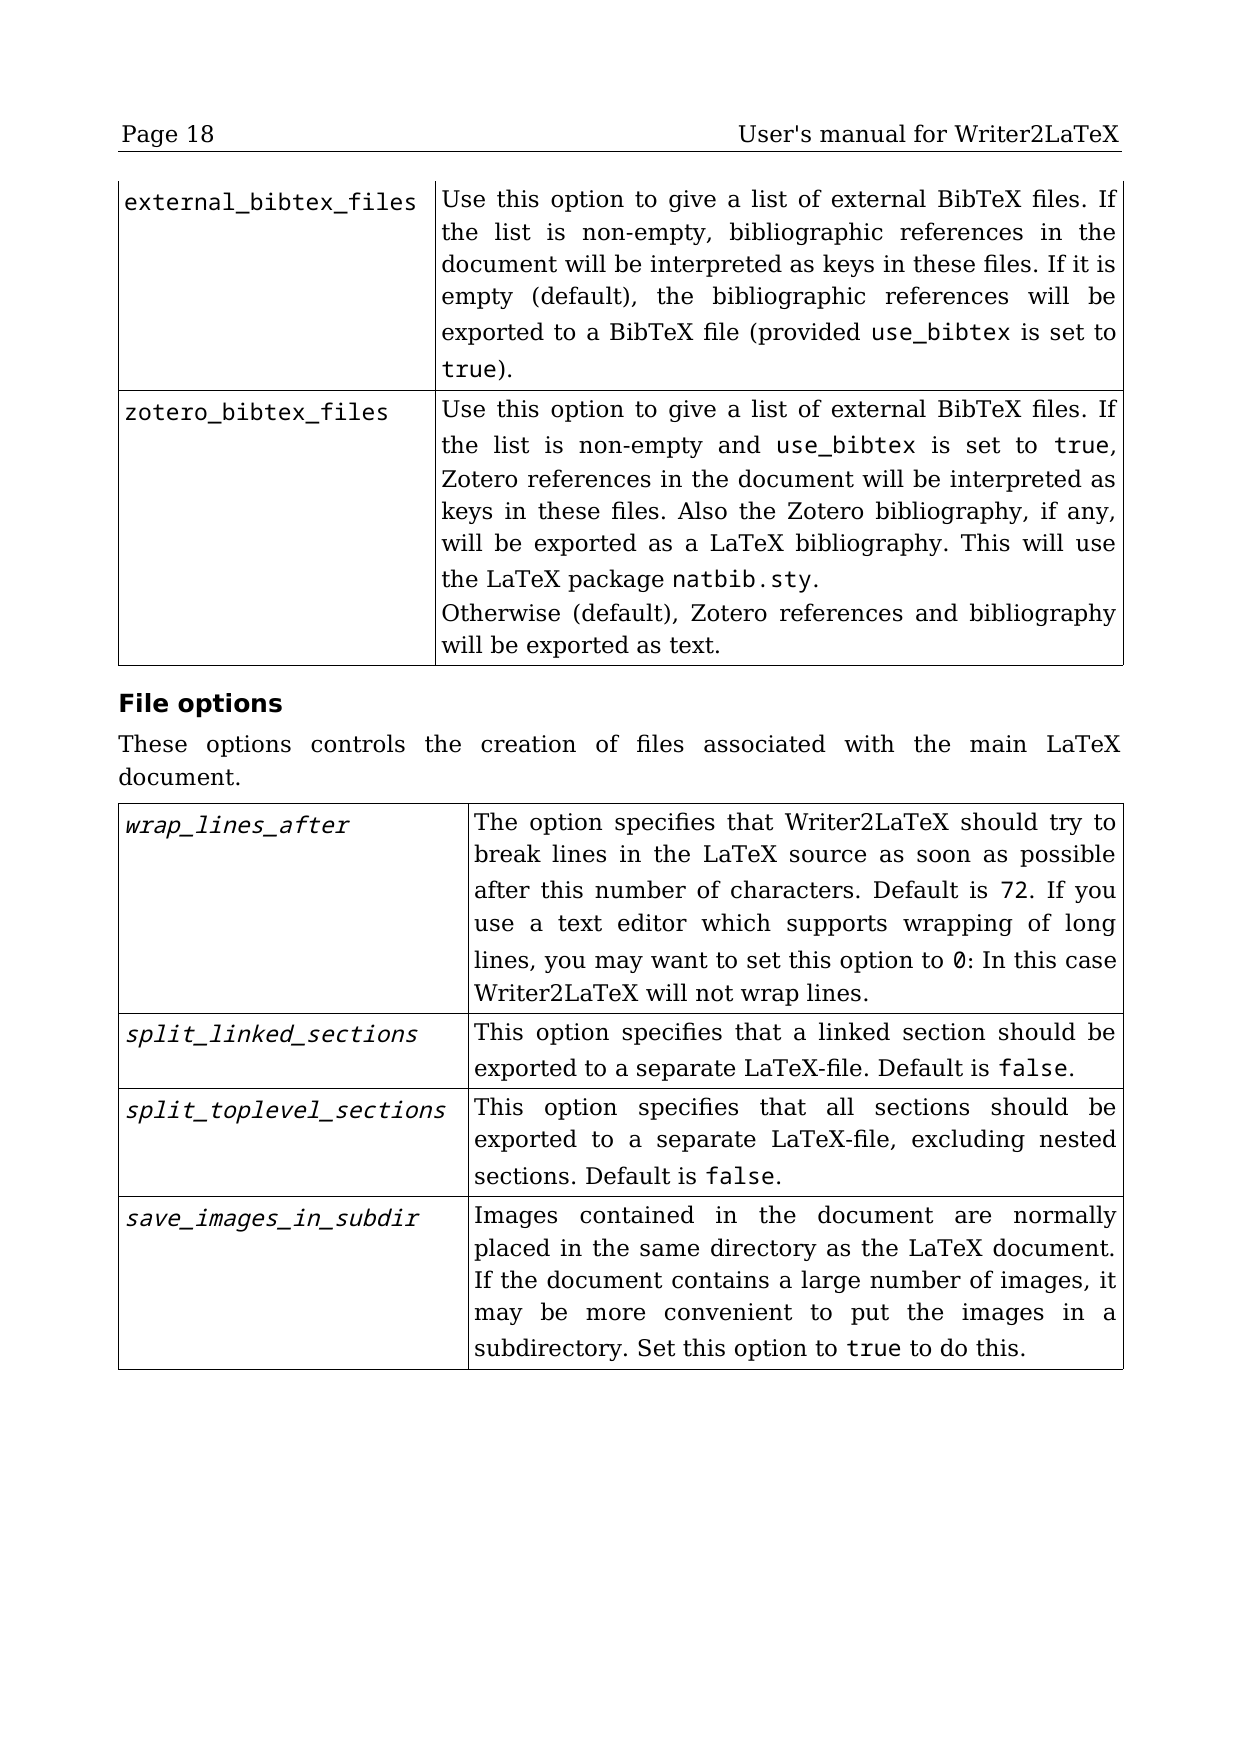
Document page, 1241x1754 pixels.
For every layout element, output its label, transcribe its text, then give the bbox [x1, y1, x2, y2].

table_cell This option specifies that all sections should be exported to a separate LaTeX-file, excluding nested sections. Default is false. [469, 1089, 1123, 1196]
table_cell Use this option to give a list of external BibTeX files. If the list is non-empty and use_bibtex is set to true, Zotero references in the document will be interpreted as keys in these files. Also the Zotero bibliography, if any, will be exported as a LaTeX bibliography. This will use the LaTeX package natbib.sty. Otherwise (default), Zotero references and bibliography will be exported as text. [436, 391, 1123, 665]
table_cell This option specifies that a linked section should be exported to a separate LaTeX-file. Default is false. [469, 1014, 1123, 1088]
table_cell zotero_bibtex_files [119, 391, 435, 665]
table_cell Images contained in the document are normally placed in the same directory as the LaTeX document. If the document contains a large number of images, it may be more convenient to put the images in a subdirectory. Set this option to true to do this. [469, 1197, 1123, 1369]
table_cell external_bibtex_files [119, 181, 435, 390]
table_cell save_images_in_subdir [119, 1197, 468, 1369]
table_cell Use this option to give a list of external BibTeX files. If the list is non-empty, bibliographic references in the document will be interpreted as keys in these files. If it is empty (default), the bibliographic references will be exported to a BibTeX file (provided use_bibtex is set to true). [436, 181, 1123, 390]
text These options controls the creation of files associated with the main LaTeX document. [118, 731, 1122, 790]
table_cell split_linked_sections [119, 1014, 468, 1088]
table_header wrap_lines_after [119, 804, 468, 1013]
subtitle File options [118, 690, 1122, 719]
table_header The option specifies that Writer2LaTeX should try to break lines in the LaTeX source as soon as possible after this number of characters. Default is 72. If you use a text editor which supports wrapping of long lines, you may want to set this option to 0: In this case Writer2LaTeX will not wrap lines. [469, 804, 1123, 1013]
table_cell split_toplevel_sections [119, 1089, 468, 1196]
